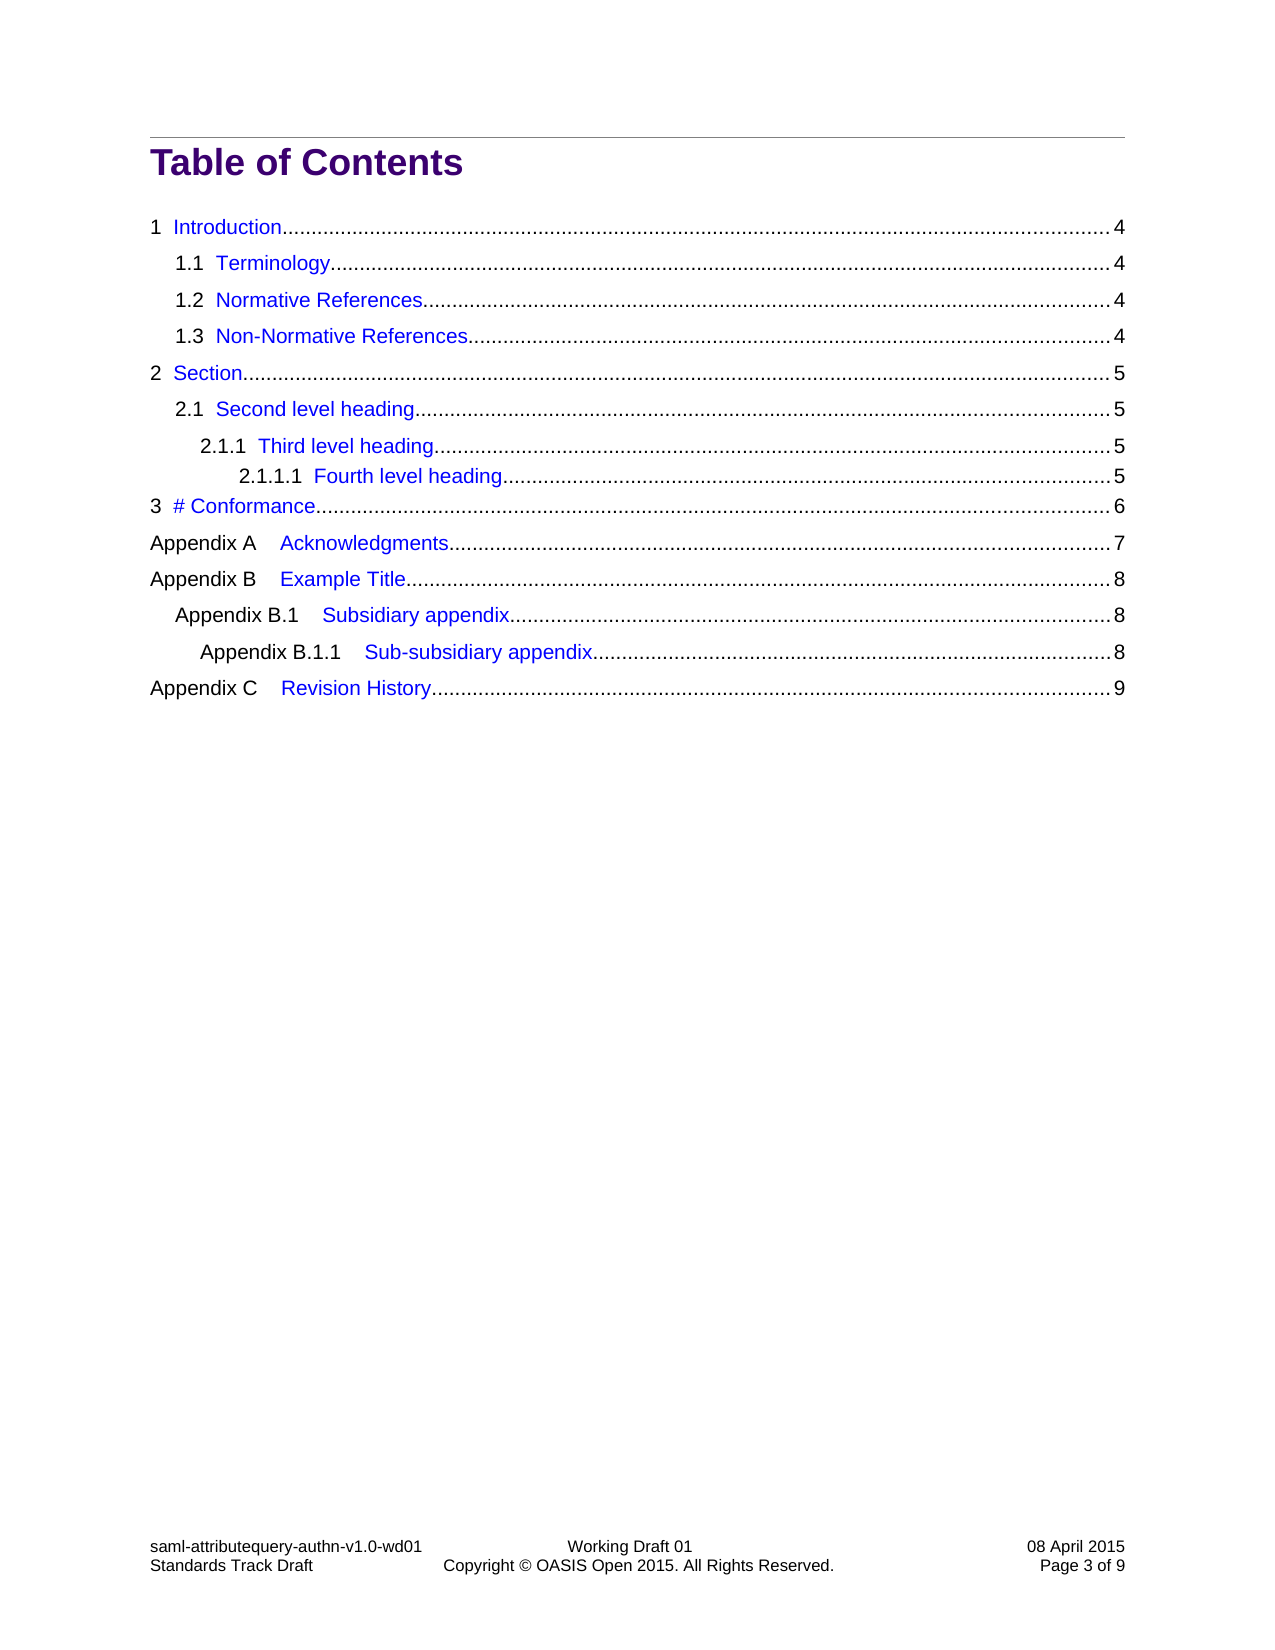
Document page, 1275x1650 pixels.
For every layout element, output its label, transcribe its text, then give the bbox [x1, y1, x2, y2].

text Appendix B.1.1 Sub-subsidiary appendix 8 [200, 640, 1125, 664]
text 2.1.1.1 Fourth level heading 5 [238, 464, 1125, 488]
text 2.1 Second level heading 5 [175, 397, 1125, 421]
text 1.2 Normative References 4 [175, 288, 1125, 312]
text 1 Introduction 4 [150, 215, 1125, 239]
text Appendix B Example Title 8 [150, 567, 1125, 591]
text 2.1.1 Third level heading 5 [200, 433, 1125, 457]
text Appendix A Acknowledgments 7 [150, 530, 1125, 554]
text 1.1 Terminology 4 [175, 251, 1125, 275]
text 1.3 Non-Normative References 4 [175, 324, 1125, 348]
text 3 # Conformance 6 [150, 494, 1125, 518]
text Appendix C Revision History 9 [150, 676, 1125, 700]
text Table of Contents [150, 138, 1125, 183]
text 2 Section 5 [150, 361, 1125, 384]
text Appendix B.1 Subsidiary appendix 8 [175, 603, 1125, 627]
